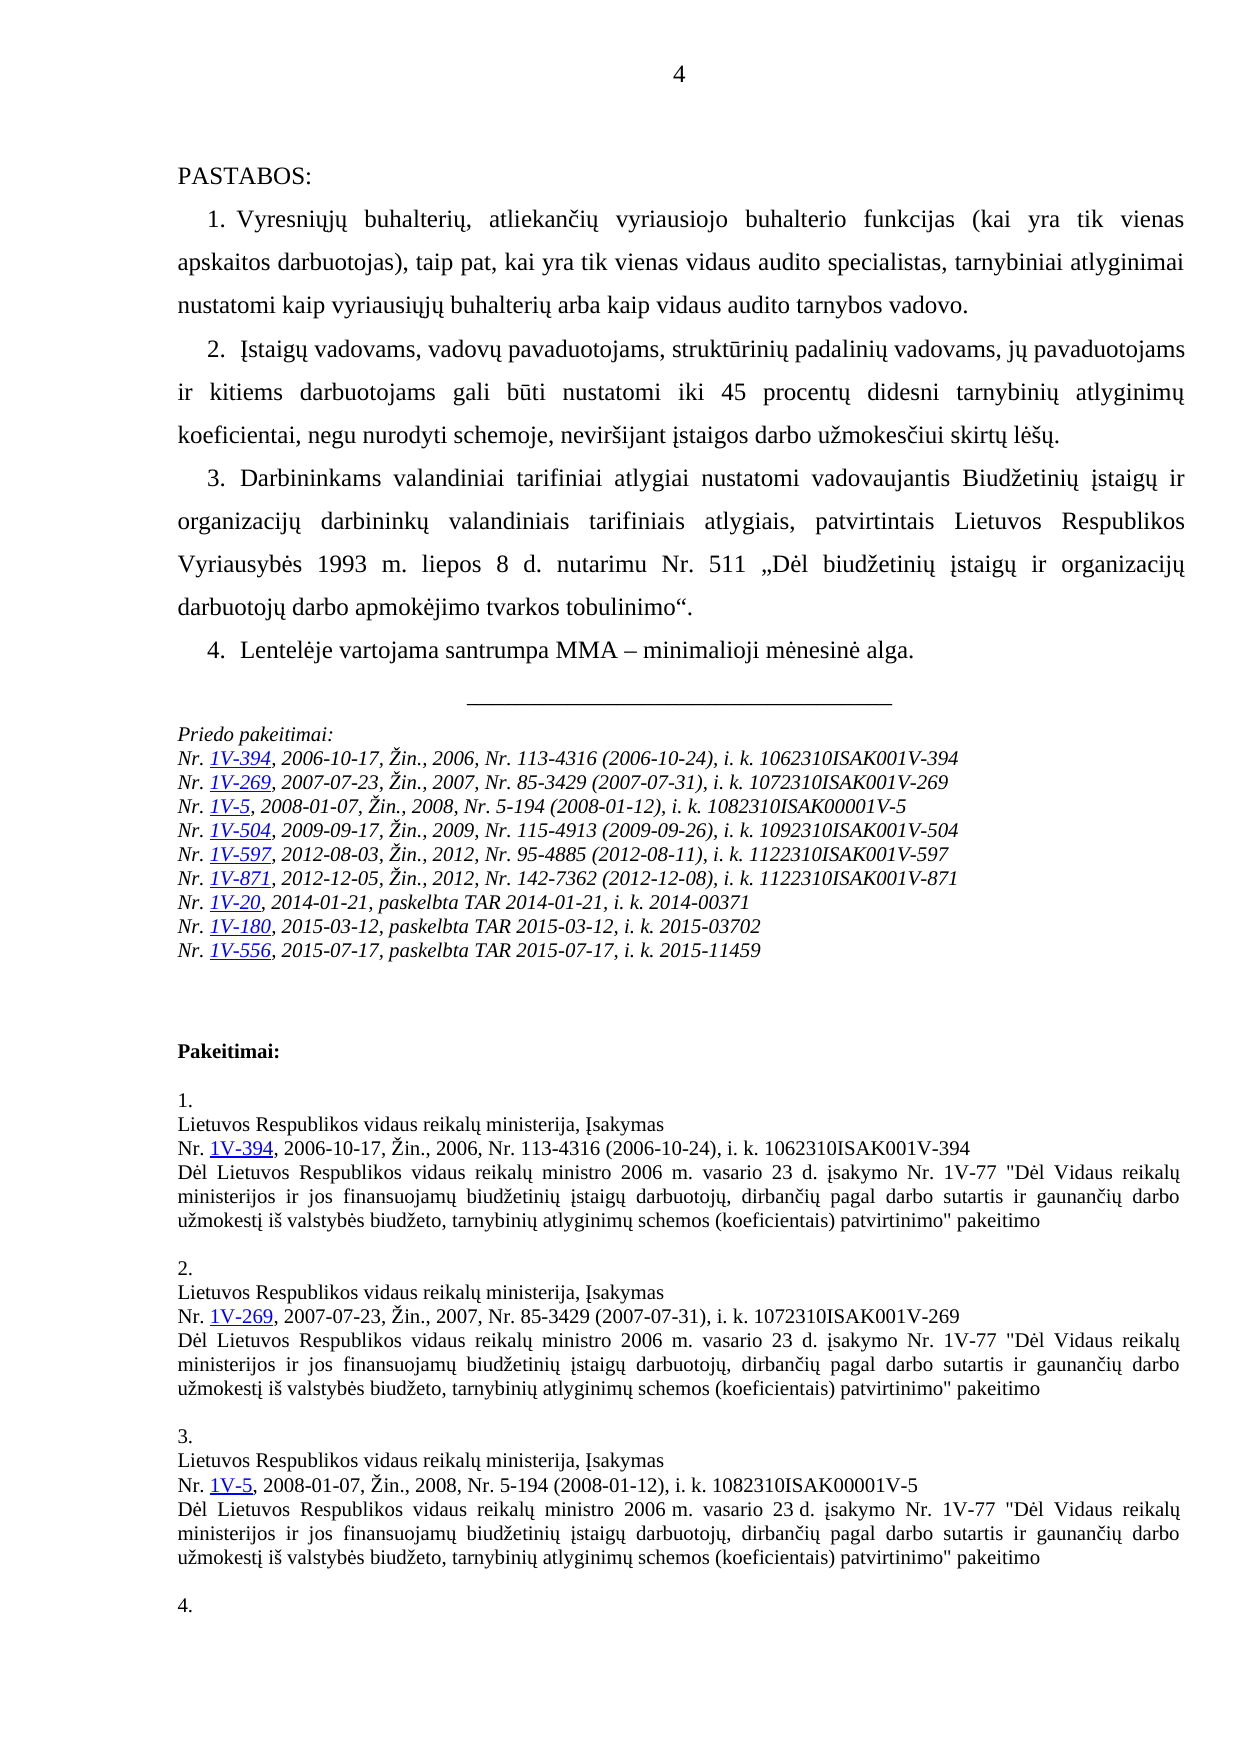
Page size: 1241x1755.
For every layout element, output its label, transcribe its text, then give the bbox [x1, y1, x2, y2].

text 1. [177, 1087, 1181, 1112]
text Nr. 1V-5, 2008-01-07, Žin., 2008, Nr. 5-194 (2008-01-12), i. k. 1082310ISAK00001V-5 [177, 1472, 1181, 1497]
text Nr. 1V-597, 2012-08-03, Žin., 2012, Nr. 95-4885 (2012-08-11), i. k. 1122310ISAK001V-597 [177, 842, 1181, 866]
text Nr. 1V-20, 2014-01-21, paskelbta TAR 2014-01-21, i. k. 2014-00371 [177, 890, 1181, 914]
text 1. Vyresniųjų buhalterių, atliekančių vyriausiojo buhalterio funkcijas (kai yra tik vienas apskaitos darbuotojas), taip pat, kai yra tik vienas vidaus audito specialistas, tarnybiniai atlyginimai nustatomi kaip vyriausiųjų buhalterių arba kaip vidaus audito tarnybos vadovo. [177, 204, 1186, 319]
text 3. [177, 1424, 1181, 1448]
text Nr. 1V-5, 2008-01-07, Žin., 2008, Nr. 5-194 (2008-01-12), i. k. 1082310ISAK00001V-5 [177, 794, 1181, 818]
text 4. Lentelėje vartojama santrumpa MMA – minimalioji mėnesinė alga. [207, 636, 1166, 664]
text 2. Įstaigų vadovams, vadovų pavaduotojams, struktūrinių padalinių vadovams, jų pavaduotojams ir kitiems darbuotojams gali būti nustatomi iki 45 procentų didesni tarnybinių atlyginimų koeficientai, negu nurodyti schemoje, neviršijant įstaigos darbo užmokesčiui skirtų lėšų. [177, 334, 1186, 449]
text PASTABOS: [177, 161, 1181, 190]
text 2. [177, 1256, 1181, 1280]
text Lietuvos Respublikos vidaus reikalų ministerija, Įsakymas [177, 1112, 1181, 1136]
text Nr. 1V-556, 2015-07-17, paskelbta TAR 2015-07-17, i. k. 2015-11459 [177, 938, 1181, 962]
text Nr. 1V-504, 2009-09-17, Žin., 2009, Nr. 115-4913 (2009-09-26), i. k. 1092310ISAK001V-504 [177, 818, 1181, 842]
text Dėl Lietuvos Respublikos vidaus reikalų ministro 2006 m. vasario 23 d. įsakymo Nr. 1V-77 "Dėl Vidaus reikalų ministerijos ir jos finansuojamų biudžetinių įstaigų darbuotojų, dirbančių pagal darbo sutartis ir gaunančių darbo užmokestį iš valstybės biudžeto, tarnybinių atlyginimų schemos (koeficientais) patvirtinimo" pakeitimo [177, 1497, 1181, 1569]
text Pakeitimai: [177, 1039, 1181, 1063]
text 3. Darbininkams valandiniai tarifiniai atlygiai nustatomi vadovaujantis Biudžetinių įstaigų ir organizacijų darbininkų valandiniais tarifiniais atlygiais, patvirtintais Lietuvos Respublikos Vyriausybės 1993 m. liepos 8 d. nutarimu Nr. 511 „Dėl biudžetinių įstaigų ir organizacijų darbuotojų darbo apmokėjimo tvarkos tobulinimo“. [177, 463, 1186, 621]
text __________________________________ [177, 679, 1181, 707]
text Nr. 1V-394, 2006-10-17, Žin., 2006, Nr. 113-4316 (2006-10-24), i. k. 1062310ISAK001V-394 [177, 1136, 1181, 1160]
text Nr. 1V-269, 2007-07-23, Žin., 2007, Nr. 85-3429 (2007-07-31), i. k. 1072310ISAK001V-269 [177, 1304, 1181, 1328]
text Dėl Lietuvos Respublikos vidaus reikalų ministro 2006 m. vasario 23 d. įsakymo Nr. 1V-77 "Dėl Vidaus reikalų ministerijos ir jos finansuojamų biudžetinių įstaigų darbuotojų, dirbančių pagal darbo sutartis ir gaunančių darbo užmokestį iš valstybės biudžeto, tarnybinių atlyginimų schemos (koeficientais) patvirtinimo" pakeitimo [177, 1160, 1181, 1232]
text Lietuvos Respublikos vidaus reikalų ministerija, Įsakymas [177, 1280, 1181, 1304]
text Lietuvos Respublikos vidaus reikalų ministerija, Įsakymas [177, 1448, 1181, 1472]
text Nr. 1V-269, 2007-07-23, Žin., 2007, Nr. 85-3429 (2007-07-31), i. k. 1072310ISAK001V-269 [177, 770, 1181, 794]
text 4. [177, 1593, 1181, 1617]
text Dėl Lietuvos Respublikos vidaus reikalų ministro 2006 m. vasario 23 d. įsakymo Nr. 1V-77 "Dėl Vidaus reikalų ministerijos ir jos finansuojamų biudžetinių įstaigų darbuotojų, dirbančių pagal darbo sutartis ir gaunančių darbo užmokestį iš valstybės biudžeto, tarnybinių atlyginimų schemos (koeficientais) patvirtinimo" pakeitimo [177, 1328, 1181, 1400]
text Nr. 1V-394, 2006-10-17, Žin., 2006, Nr. 113-4316 (2006-10-24), i. k. 1062310ISAK001V-394 [177, 746, 1181, 770]
text Priedo pakeitimai: [177, 722, 1181, 746]
text Nr. 1V-871, 2012-12-05, Žin., 2012, Nr. 142-7362 (2012-12-08), i. k. 1122310ISAK001V-871 [177, 866, 1181, 890]
text Nr. 1V-180, 2015-03-12, paskelbta TAR 2015-03-12, i. k. 2015-03702 [177, 914, 1181, 938]
